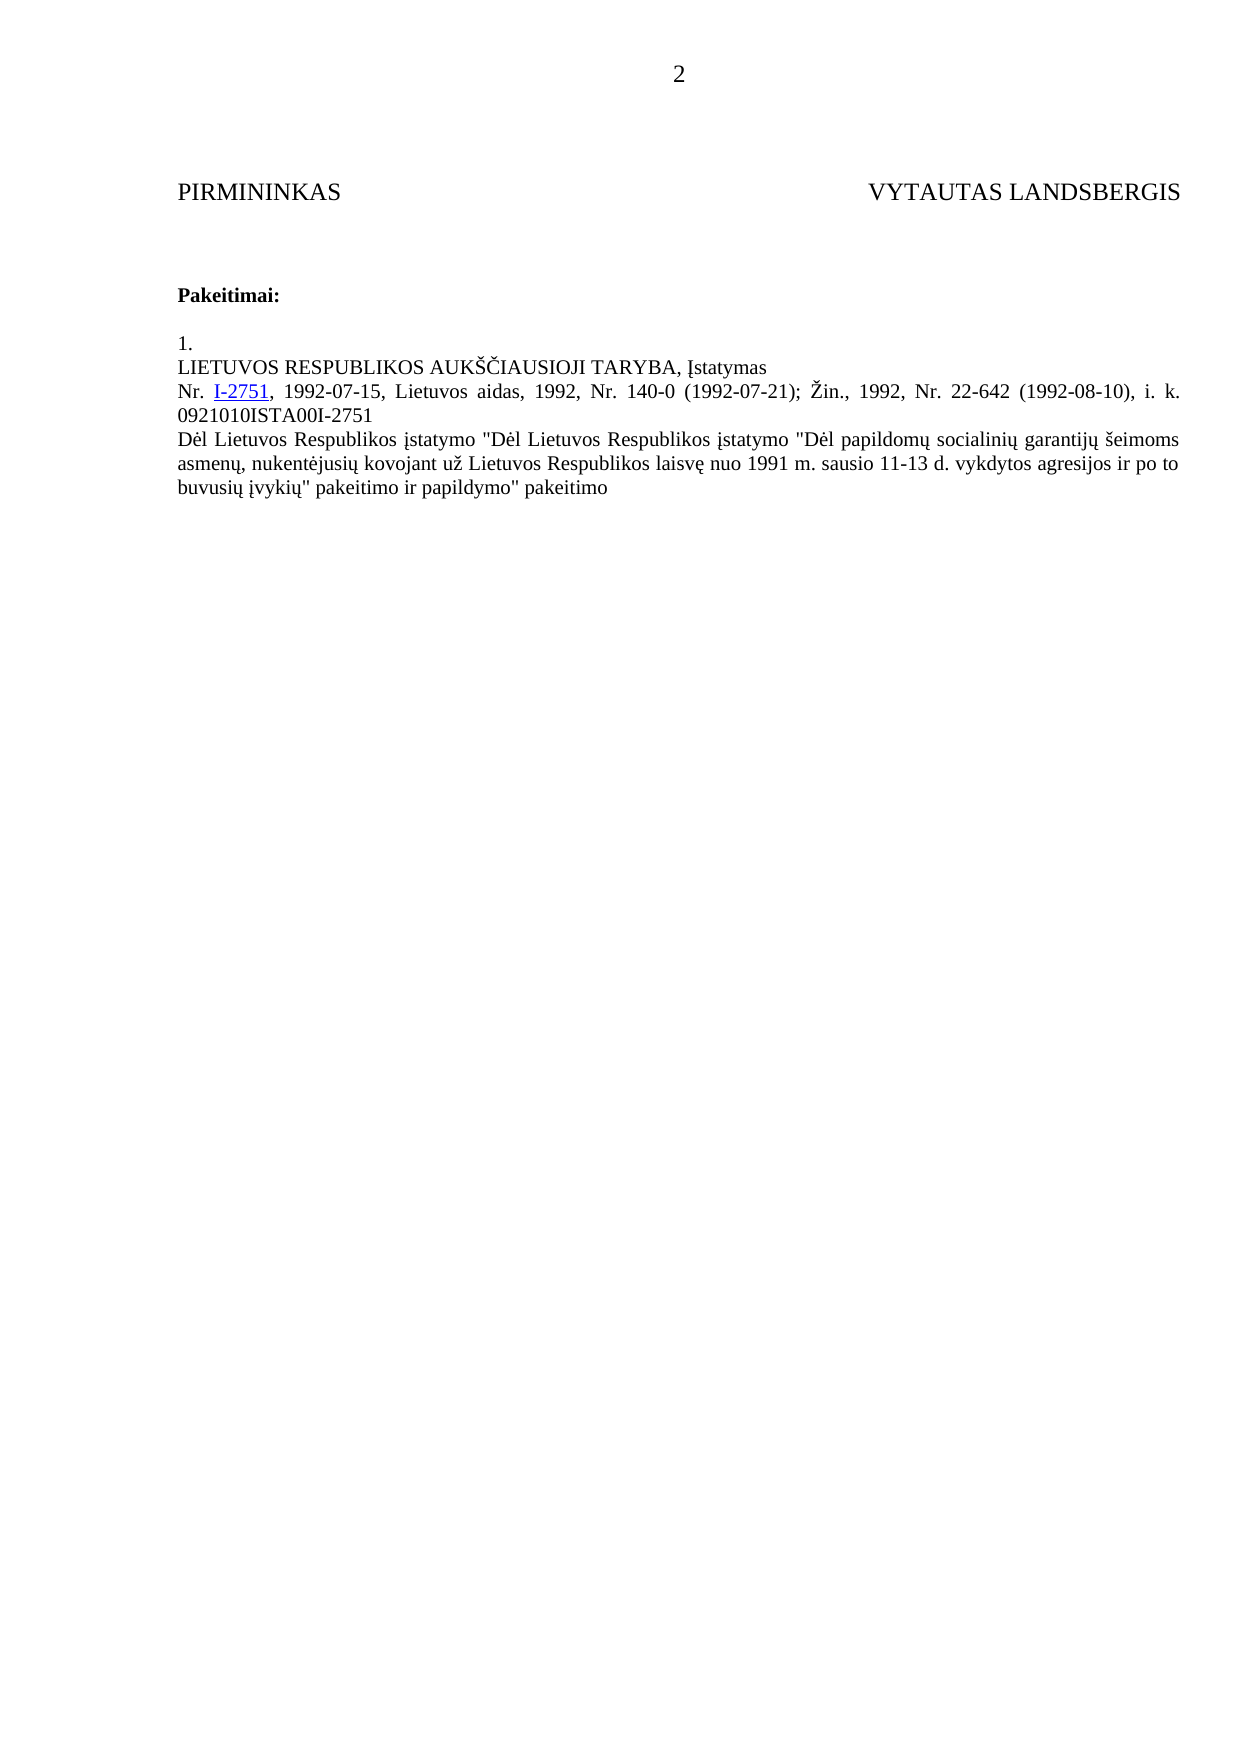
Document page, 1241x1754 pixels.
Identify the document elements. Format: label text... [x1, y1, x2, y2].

text Nr. I-2751, 1992-07-15, Lietuvos aidas, 1992, Nr. 140-0 (1992-07-21); Žin., 1992, Nr. 22-642 (1992-08-10), i. k. 0921010ISTA00I-2751 [177, 379, 1181, 427]
text LIETUVOS RESPUBLIKOS AUKŠČIAUSIOJI TARYBA, Įstatymas [177, 355, 1181, 379]
text Pakeitimai: [177, 283, 1181, 307]
text Dėl Lietuvos Respublikos įstatymo "Dėl Lietuvos Respublikos įstatymo "Dėl papildomų socialinių garantijų šeimoms asmenų, nukentėjusių kovojant už Lietuvos Respublikos laisvę nuo 1991 m. sausio 11-13 d. vykdytos agresijos ir po to buvusių įvykių" pakeitimo ir papildymo" pakeitimo [177, 427, 1181, 499]
text 1. [177, 331, 1181, 355]
text PIRMININKAS VYTAUTAS LANDSBERGIS [177, 177, 1181, 206]
